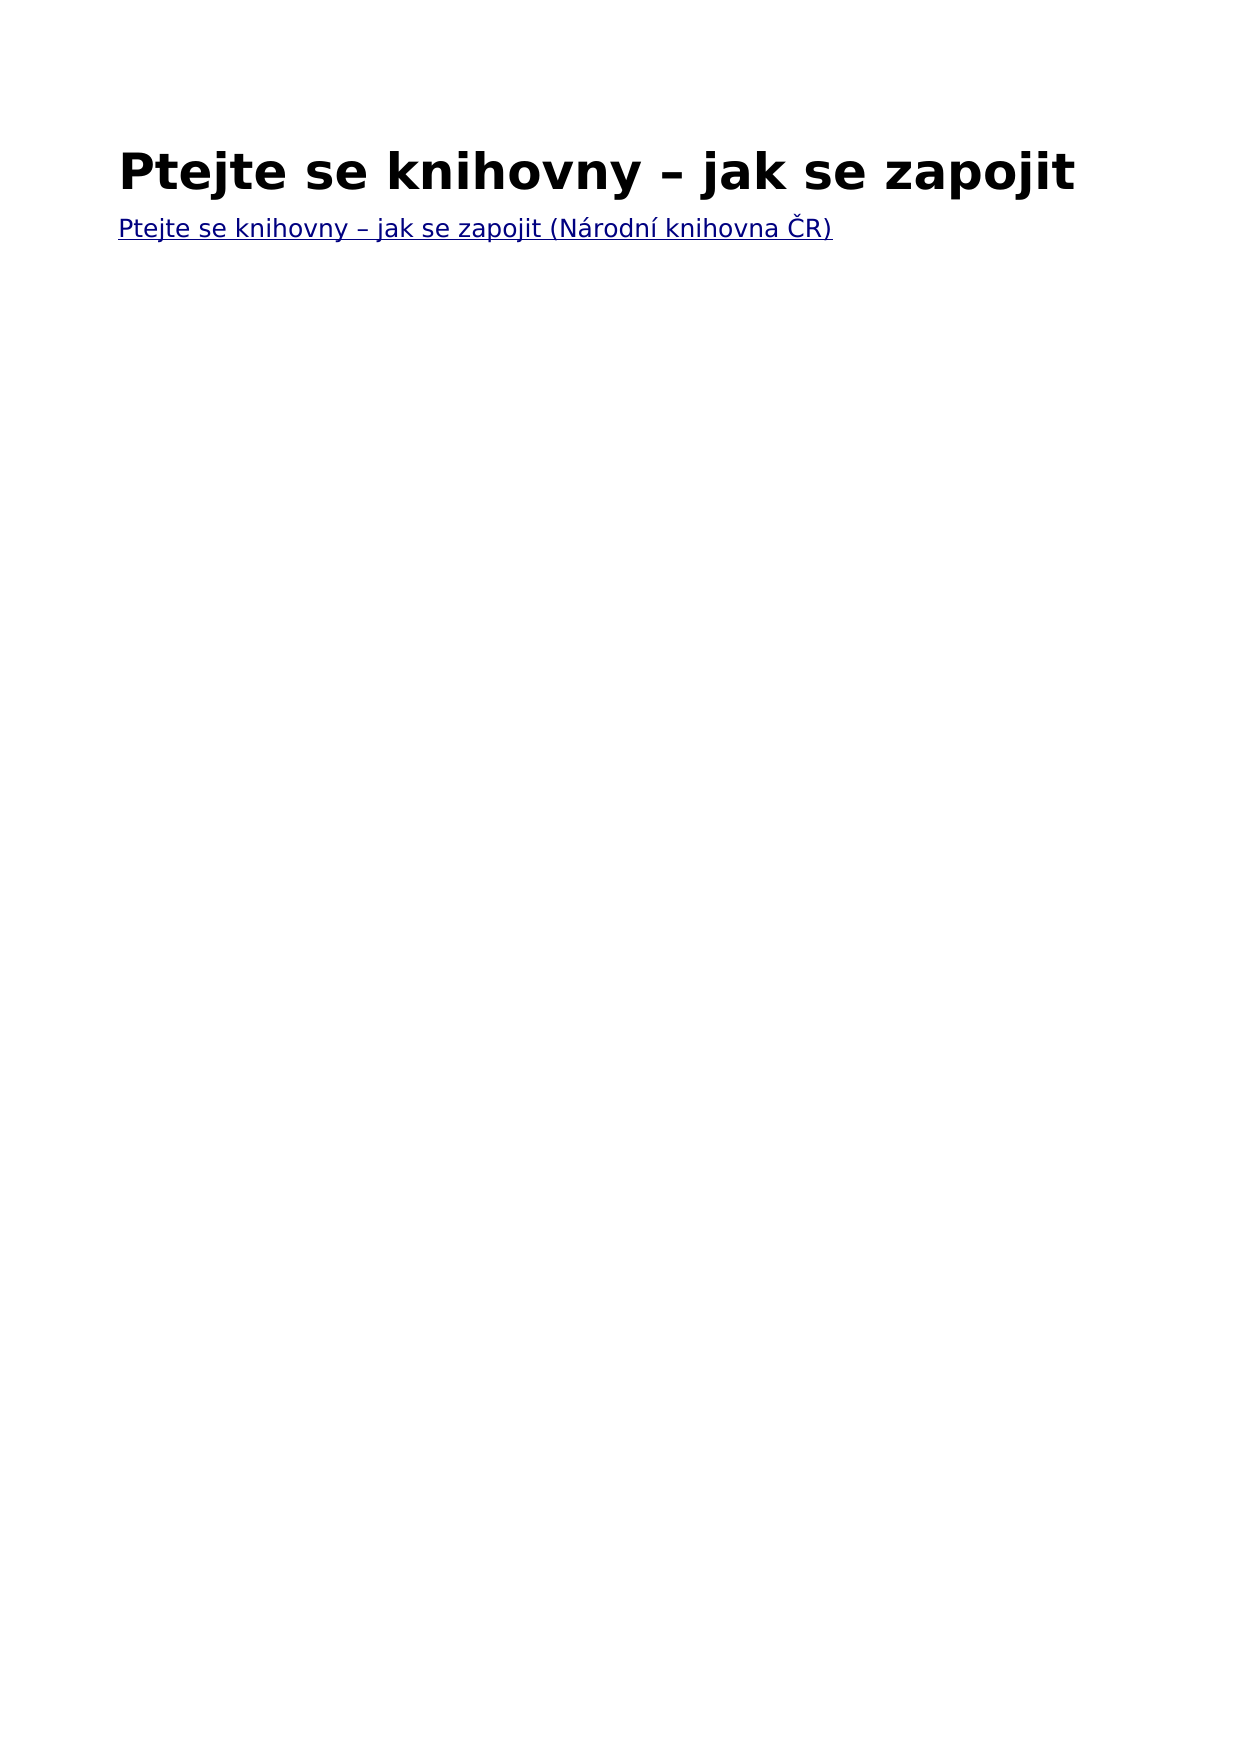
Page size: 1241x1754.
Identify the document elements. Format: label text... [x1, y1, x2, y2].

text Ptejte se knihovny – jak se zapojit (Národní knihovna ČR) [118, 214, 1122, 243]
subtitle Ptejte se knihovny – jak se zapojit [118, 143, 1122, 201]
